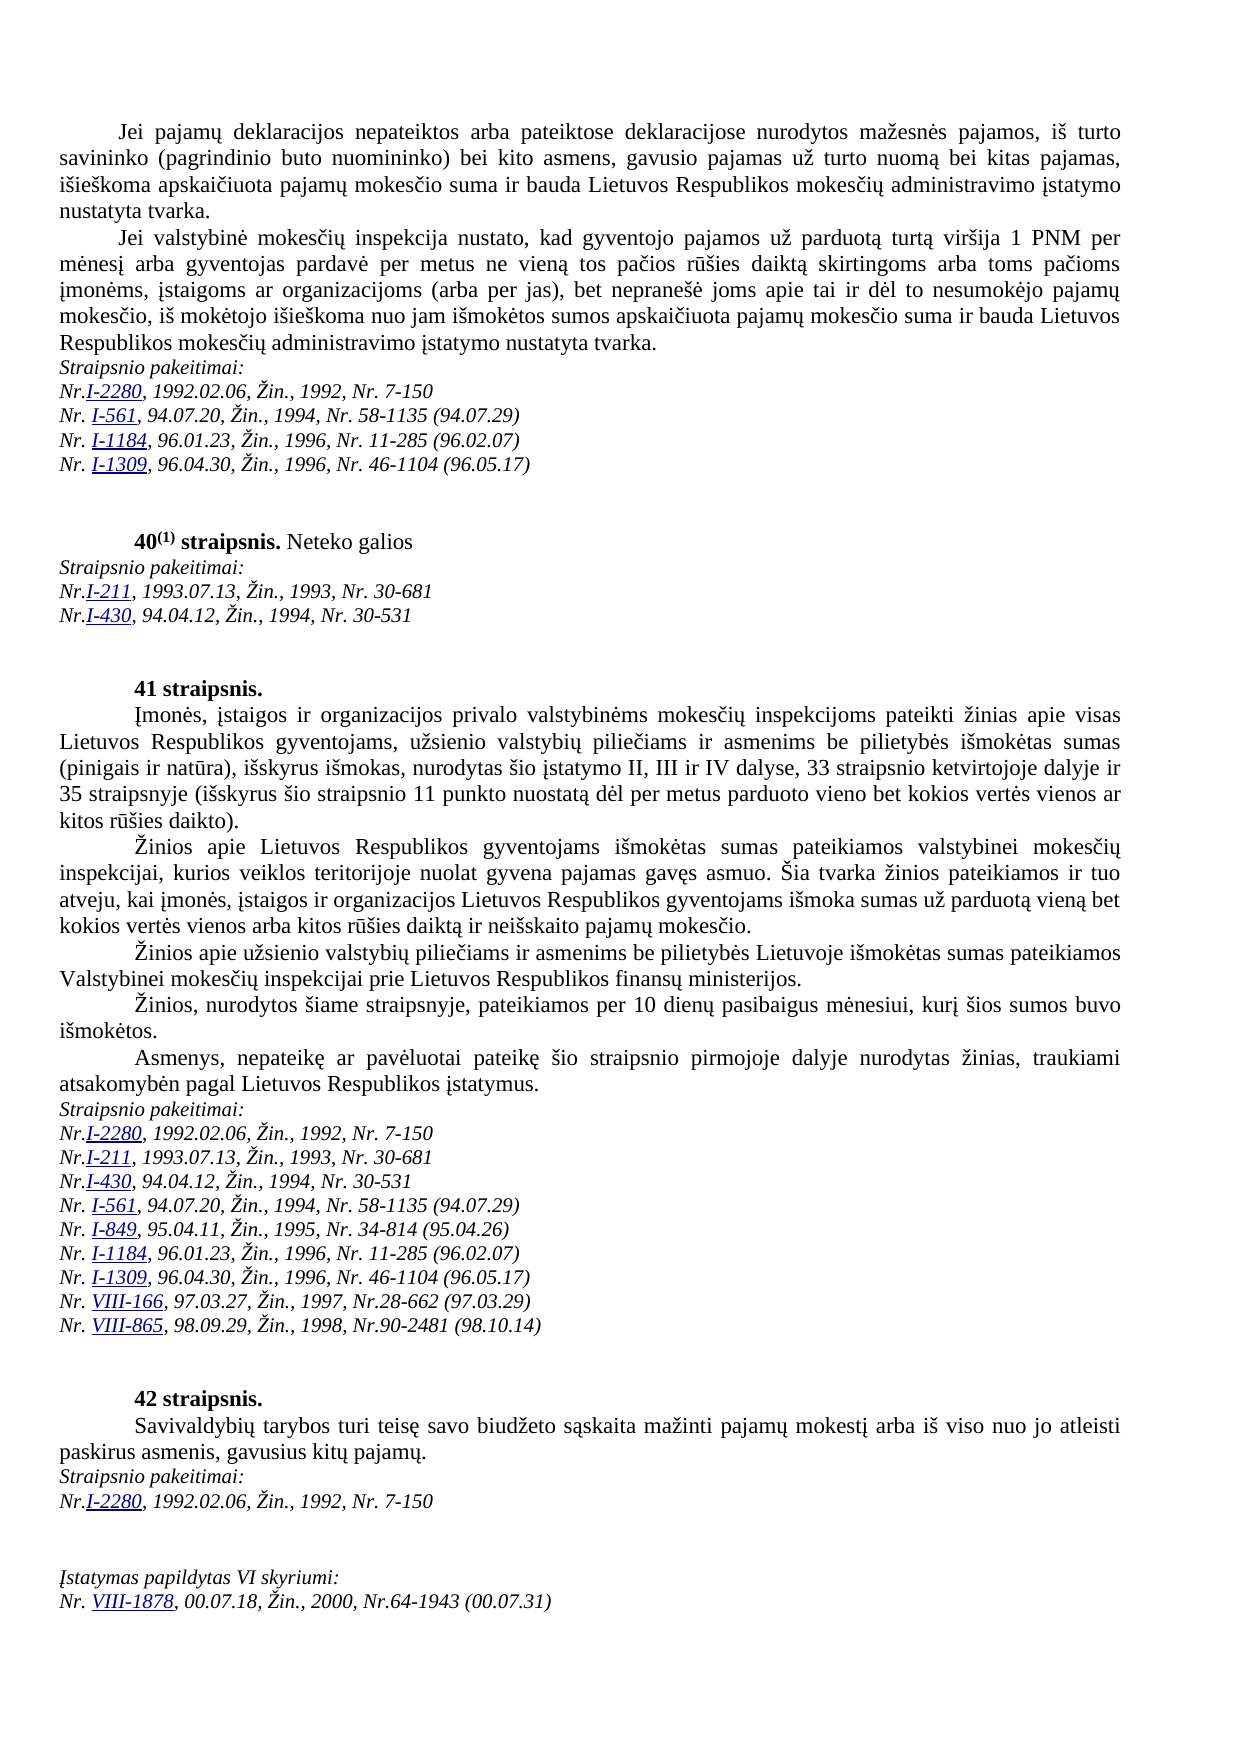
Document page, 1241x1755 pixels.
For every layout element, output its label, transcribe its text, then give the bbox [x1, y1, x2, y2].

text Nr. I-561, 94.07.20, Žin., 1994, Nr. 58-1135 (94.07.29) [59, 403, 1122, 427]
text Jei valstybinė mokesčių inspekcija nustato, kad gyventojo pajamos už parduotą turtą viršija 1 PNM per mėnesį arba gyventojas pardavė per metus ne vieną tos pačios rūšies daiktą skirtingoms arba toms pačioms įmonėms, įstaigoms ar organizacijoms (arba per jas), bet nepranešė joms apie tai ir dėl to nesumokėjo pajamų mokesčio, iš mokėtojo išieškoma nuo jam išmokėtos sumos apskaičiuota pajamų mokesčio suma ir bauda Lietuvos Respublikos mokesčių administravimo įstatymo nustatyta tvarka. [59, 223, 1122, 355]
text Žinios apie užsienio valstybių piliečiams ir asmenims be pilietybės Lietuvoje išmokėtas sumas pateikiamos Valstybinei mokesčių inspekcijai prie Lietuvos Respublikos finansų ministerijos. [59, 938, 1122, 991]
text Nr. I-1309, 96.04.30, Žin., 1996, Nr. 46-1104 (96.05.17) [59, 1265, 1122, 1289]
text Nr.I-211, 1993.07.13, Žin., 1993, Nr. 30-681 [59, 1145, 1122, 1169]
text 41 straipsnis. [59, 675, 1122, 701]
text Nr.I-430, 94.04.12, Žin., 1994, Nr. 30-531 [59, 603, 1122, 627]
text Nr.I-211, 1993.07.13, Žin., 1993, Nr. 30-681 [59, 579, 1122, 603]
text Žinios, nurodytos šiame straipsnyje, pateikiamos per 10 dienų pasibaigus mėnesiui, kurį šios sumos buvo išmokėtos. [59, 991, 1122, 1044]
text Nr. I-1309, 96.04.30, Žin., 1996, Nr. 46-1104 (96.05.17) [59, 452, 1122, 476]
text Nr.I-2280, 1992.02.06, Žin., 1992, Nr. 7-150 [59, 1121, 1122, 1145]
text Straipsnio pakeitimai: [59, 355, 1122, 379]
text Straipsnio pakeitimai: [59, 1097, 1122, 1121]
text 42 straipsnis. [59, 1385, 1122, 1412]
text Nr.I-2280, 1992.02.06, Žin., 1992, Nr. 7-150 [59, 379, 1122, 403]
text Asmenys, nepateikę ar pavėluotai pateikę šio straipsnio pirmojoje dalyje nurodytas žinias, traukiami atsakomybėn pagal Lietuvos Respublikos įstatymus. [59, 1044, 1122, 1097]
text Nr. VIII-166, 97.03.27, Žin., 1997, Nr.28-662 (97.03.29) [59, 1289, 1122, 1313]
text Įmonės, įstaigos ir organizacijos privalo valstybinėms mokesčių inspekcijoms pateikti žinias apie visas Lietuvos Respublikos gyventojams, užsienio valstybių piliečiams ir asmenims be pilietybės išmokėtas sumas (pinigais ir natūra), išskyrus išmokas, nurodytas šio įstatymo II, III ir IV dalyse, 33 straipsnio ketvirtojoje dalyje ir 35 straipsnyje (išskyrus šio straipsnio 11 punkto nuostatą dėl per metus parduoto vieno bet kokios vertės vienos ar kitos rūšies daikto). [59, 701, 1122, 833]
text Nr. VIII-865, 98.09.29, Žin., 1998, Nr.90-2481 (98.10.14) [59, 1313, 1122, 1337]
text Jei pajamų deklaracijos nepateiktos arba pateiktose deklaracijose nurodytos mažesnės pajamos, iš turto savininko (pagrindinio buto nuomininko) bei kito asmens, gavusio pajamas už turto nuomą bei kitas pajamas, išieškoma apskaičiuota pajamų mokesčio suma ir bauda Lietuvos Respublikos mokesčių administravimo įstatymo nustatyta tvarka. [59, 118, 1122, 223]
text Savivaldybių tarybos turi teisę savo biudžeto sąskaita mažinti pajamų mokestį arba iš viso nuo jo atleisti paskirus asmenis, gavusius kitų pajamų. [59, 1412, 1122, 1464]
text Žinios apie Lietuvos Respublikos gyventojams išmokėtas sumas pateikiamos valstybinei mokesčių inspekcijai, kurios veiklos teritorijoje nuolat gyvena pajamas gavęs asmuo. Šia tvarka žinios pateikiamos ir tuo atveju, kai įmonės, įstaigos ir organizacijos Lietuvos Respublikos gyventojams išmoka sumas už parduotą vieną bet kokios vertės vienos arba kitos rūšies daiktą ir neišskaito pajamų mokesčio. [59, 833, 1122, 938]
text Nr. I-849, 95.04.11, Žin., 1995, Nr. 34-814 (95.04.26) [59, 1217, 1122, 1241]
text Įstatymas papildytas VI skyriumi: [59, 1565, 1122, 1589]
text Nr.I-2280, 1992.02.06, Žin., 1992, Nr. 7-150 [59, 1488, 1122, 1513]
text Nr. I-561, 94.07.20, Žin., 1994, Nr. 58-1135 (94.07.29) [59, 1193, 1122, 1217]
text Nr. I-1184, 96.01.23, Žin., 1996, Nr. 11-285 (96.02.07) [59, 1241, 1122, 1265]
text Straipsnio pakeitimai: [59, 1464, 1122, 1488]
text Nr. VIII-1878, 00.07.18, Žin., 2000, Nr.64-1943 (00.07.31) [59, 1589, 1122, 1613]
text Straipsnio pakeitimai: [59, 555, 1122, 579]
text 40(1) straipsnis. Neteko galios [59, 528, 1122, 555]
text Nr.I-430, 94.04.12, Žin., 1994, Nr. 30-531 [59, 1169, 1122, 1193]
text Nr. I-1184, 96.01.23, Žin., 1996, Nr. 11-285 (96.02.07) [59, 427, 1122, 452]
